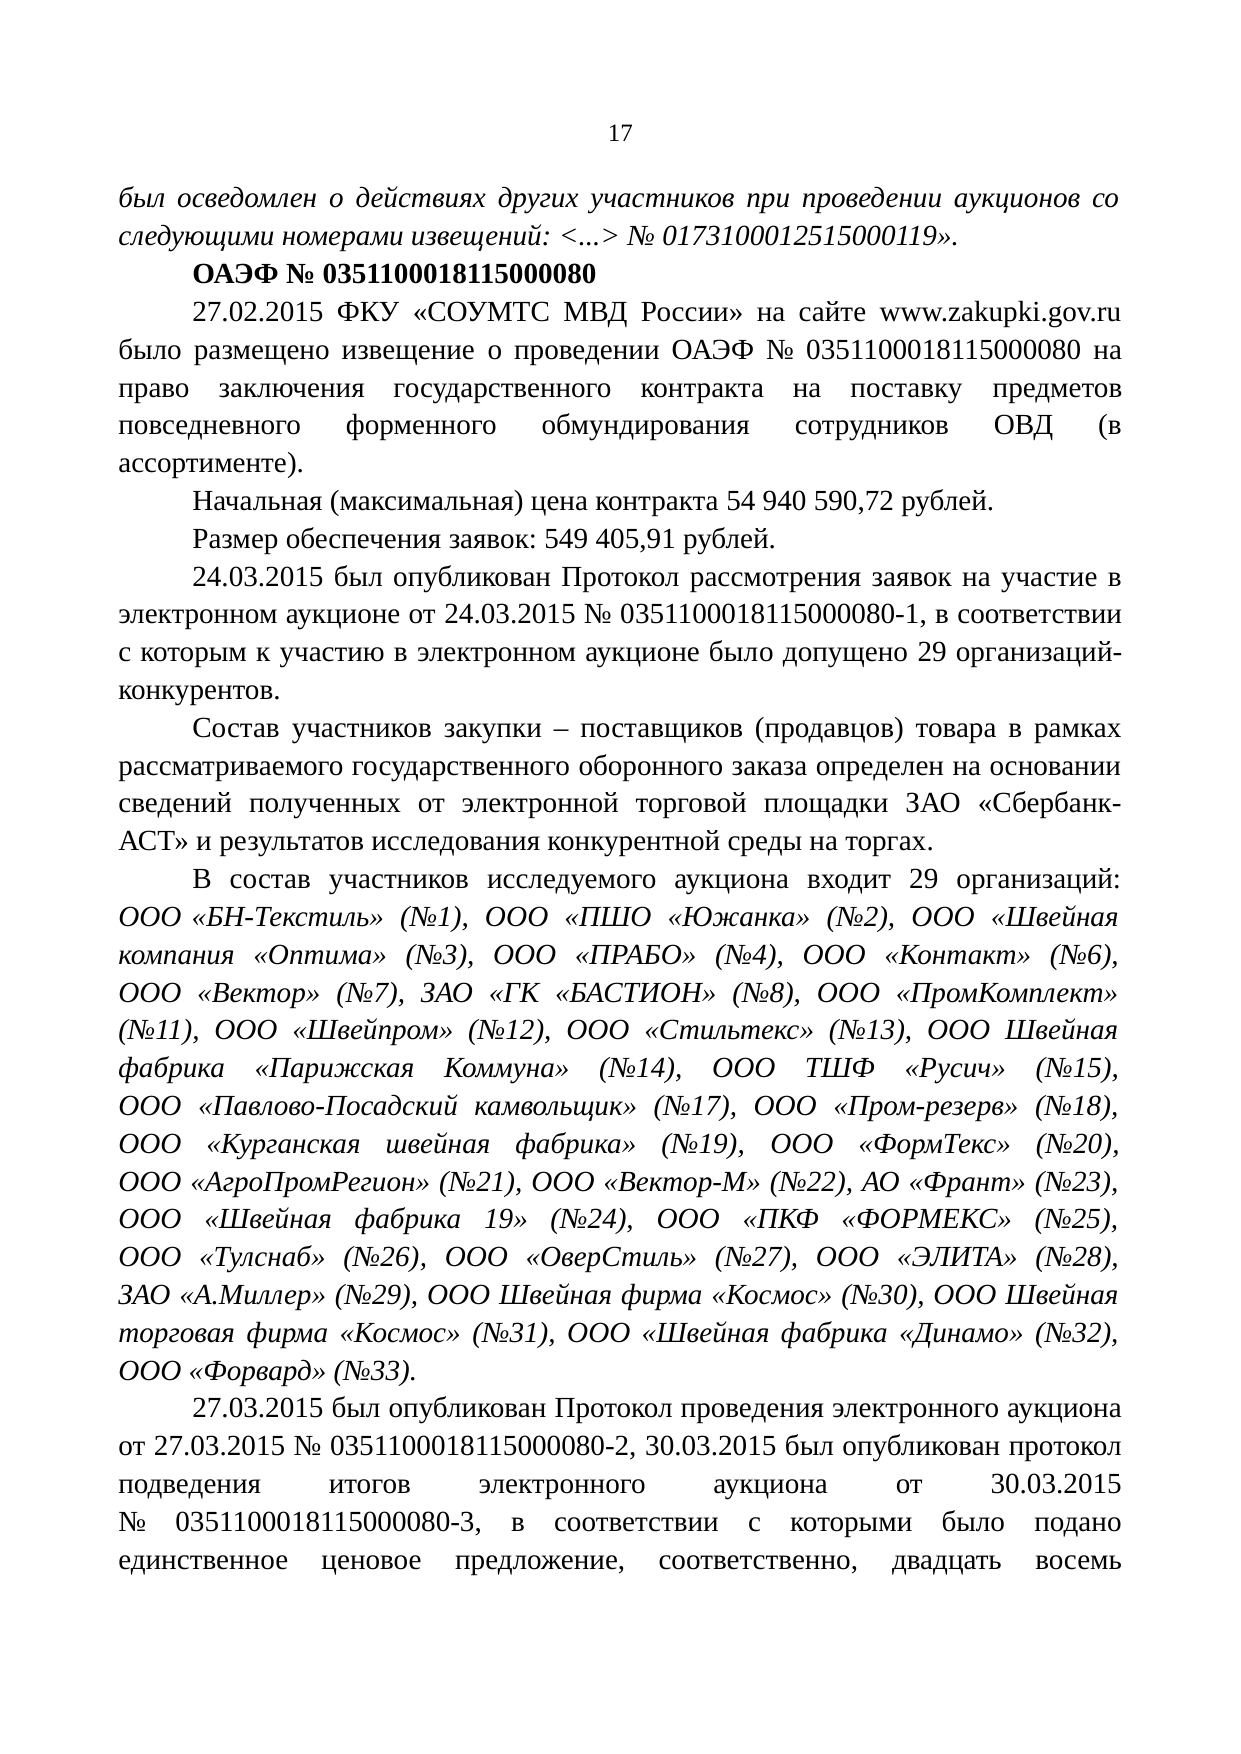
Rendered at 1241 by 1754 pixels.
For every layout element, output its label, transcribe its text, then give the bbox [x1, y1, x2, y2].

text 27.03.2015 был опубликован Протокол проведения электронного аукциона от 27.03.2015 № 0351100018115000080-2, 30.03.2015 был опубликован протокол подведения итогов электронного аукциона от 30.03.2015 № 0351100018115000080-3, в соответствии с которыми было подано единственное ценовое предложение, соответственно, двадцать восемь [118, 1386, 1122, 1575]
text В состав участников исследуемого аукциона входит 29 организаций: ООО «БН-Текстиль» (№1), ООО «ПШО «Южанка» (№2), ООО «Швейная компания «Оптима» (№3), ООО «ПРАБО» (№4), ООО «Контакт» (№6), ООО «Вектор» (№7), ЗАО «ГК «БАСТИОН» (№8), ООО «ПромКомплект» (№11), ООО «Швейпром» (№12), ООО «Стильтекс» (№13), ООО Швейная фабрика «Парижская Коммуна» (№14), ООО ТШФ «Русич» (№15), ООО «Павлово-Посадский камвольщик» (№17), ООО «Пром-резерв» (№18), ООО «Курганская швейная фабрика» (№19), ООО «ФормТекс» (№20), ООО «АгроПромРегион» (№21), ООО «Вектор-М» (№22), АО «Франт» (№23), ООО «Швейная фабрика 19» (№24), ООО «ПКФ «ФОРМЕКС» (№25), ООО «Тулснаб» (№26), ООО «ОверСтиль» (№27), ООО «ЭЛИТА» (№28), ЗАО «А.Миллер» (№29), ООО Швейная фирма «Космос» (№30), ООО Швейная торговая фирма «Космос» (№31), ООО «Швейная фабрика «Динамо» (№32), ООО «Форвард» (№33). [118, 857, 1122, 1386]
text 27.02.2015 ФКУ «СОУМТС МВД России» на сайте www.zakupki.gov.ru было размещено извещение о проведении ОАЭФ № 0351100018115000080 на право заключения государственного контракта на поставку предметов повседневного форменного обмундирования сотрудников ОВД (в ассортименте). [118, 290, 1122, 479]
text Начальная (максимальная) цена контракта 54 940 590,72 рублей. [118, 479, 1122, 517]
text 24.03.2015 был опубликован Протокол рассмотрения заявок на участие в электронном аукционе от 24.03.2015 № 0351100018115000080-1, в соответствии с которым к участию в электронном аукционе было допущено 29 организаций-конкурентов. [118, 554, 1122, 706]
text был осведомлен о действиях других участников при проведении аукционов со следующими номерами извещений: <...> № 0173100012515000119». [118, 176, 1122, 252]
text Размер обеспечения заявок: 549 405,91 рублей. [118, 517, 1122, 554]
text Состав участников закупки – поставщиков (продавцов) товара в рамках рассматриваемого государственного оборонного заказа определен на основании сведений полученных от электронной торговой площадки ЗАО «Сбербанк-АСТ» и результатов исследования конкурентной среды на торгах. [118, 706, 1122, 857]
text ОАЭФ № 0351100018115000080 [118, 252, 1122, 290]
